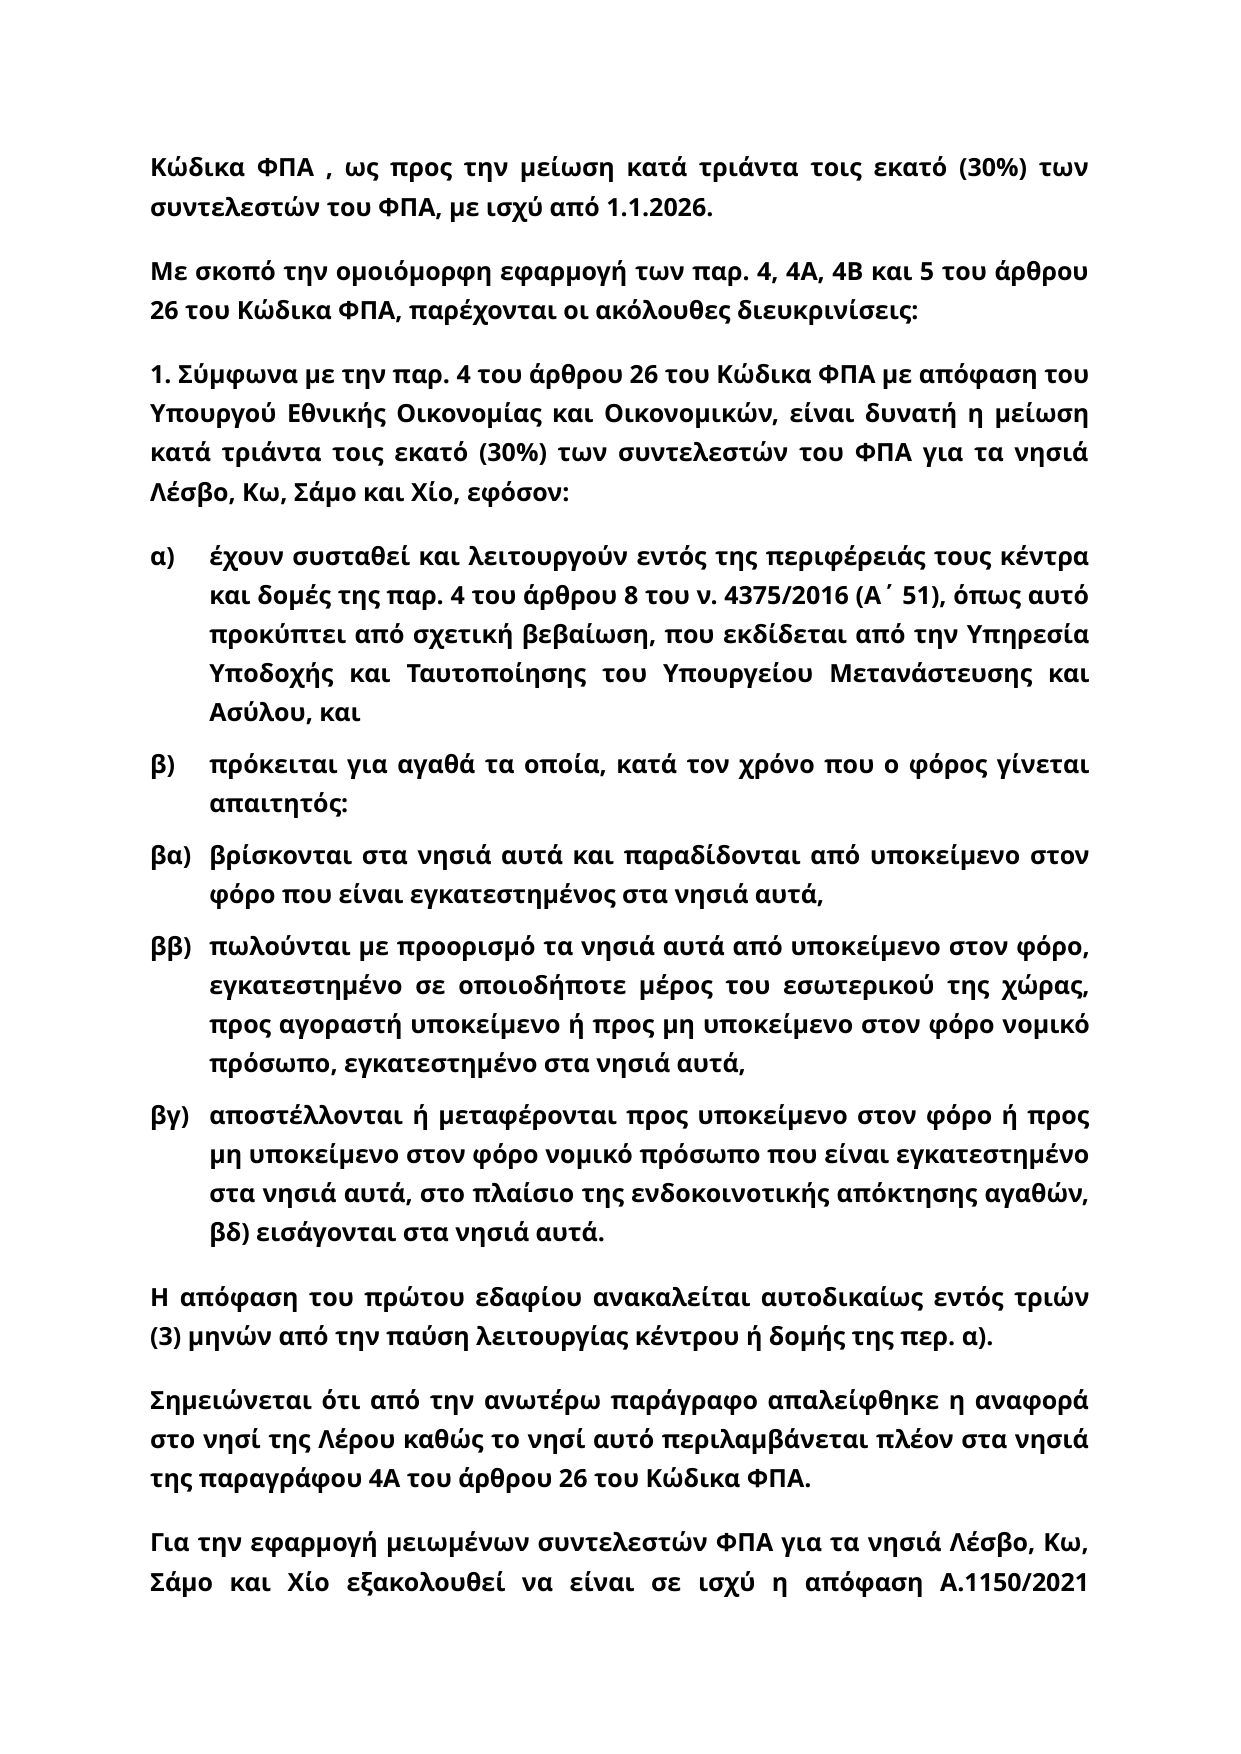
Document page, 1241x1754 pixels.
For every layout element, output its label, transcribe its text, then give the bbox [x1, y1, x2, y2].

text Σημειώνεται ότι από την ανωτέρω παράγραφο απαλείφθηκε η αναφορά στο νησί της Λέρου καθώς το νησί αυτό περιλαμβάνεται πλέον στα νησιά της παραγράφου 4Α του άρθρου 26 του Κώδικα ΦΠΑ. [150, 1382, 1090, 1495]
text Κώδικα ΦΠΑ , ως προς την μείωση κατά τριάντα τοις εκατό (30%) των συντελεστών του ΦΠΑ, με ισχύ από 1.1.2026. [150, 150, 1090, 223]
list α) έχουν συσταθεί και λειτουργούν εντός της περιφέρειάς τους κέντρα και δομές της παρ. 4 του άρθρου 8 του ν. 4375/2016 (Α΄ 51), όπως αυτό προκύπτει από σχετική βεβαίωση, που εκδίδεται από την Υπηρεσία Υποδοχής και Ταυτοποίησης του Υπουργείου Μετανάστευσης και Ασύλου, και [150, 538, 1090, 729]
text 1. Σύμφωνα με την παρ. 4 του άρθρου 26 του Κώδικα ΦΠΑ με απόφαση του Υπουργού Εθνικής Οικονομίας και Οικονομικών, είναι δυνατή η μείωση κατά τριάντα τοις εκατό (30%) των συντελεστών του ΦΠΑ για τα νησιά Λέσβο, Κω, Σάμο και Χίο, εφόσον: [150, 357, 1090, 508]
text Η απόφαση του πρώτου εδαφίου ανακαλείται αυτοδικαίως εντός τριών (3) μηνών από την παύση λειτουργίας κέντρου ή δομής της περ. α). [150, 1279, 1090, 1352]
list βγ) αποστέλλονται ή μεταφέρονται προς υποκείμενο στον φόρο ή προς μη υποκείμενο στον φόρο νομικό πρόσωπο που είναι εγκατεστημένο στα νησιά αυτά, στο πλαίσιο της ενδοκοινοτικής απόκτησης αγαθών, βδ) εισάγονται στα νησιά αυτά. [150, 1097, 1090, 1249]
list βα) βρίσκονται στα νησιά αυτά και παραδίδονται από υποκείμενο στον φόρο που είναι εγκατεστημένος στα νησιά αυτά, [150, 837, 1090, 911]
list ββ) πωλούνται με προορισμό τα νησιά αυτά από υποκείμενο στον φόρο, εγκατεστημένο σε οποιοδήποτε μέρος του εσωτερικού της χώρας, προς αγοραστή υποκείμενο ή προς μη υποκείμενο στον φόρο νομικό πρόσωπο, εγκατεστημένο στα νησιά αυτά, [150, 928, 1090, 1080]
list β) πρόκειται για αγαθά τα οποία, κατά τον χρόνο που ο φόρος γίνεται απαιτητός: [150, 747, 1090, 820]
text Για την εφαρμογή μειωμένων συντελεστών ΦΠΑ για τα νησιά Λέσβο, Κω, Σάμο και Χίο εξακολουθεί να είναι σε ισχύ η απόφαση Α.1150/2021 [150, 1525, 1090, 1598]
text Με σκοπό την ομοιόμορφη εφαρμογή των παρ. 4, 4Α, 4Β και 5 του άρθρου 26 του Κώδικα ΦΠΑ, παρέχονται οι ακόλουθες διευκρινίσεις: [150, 253, 1090, 327]
